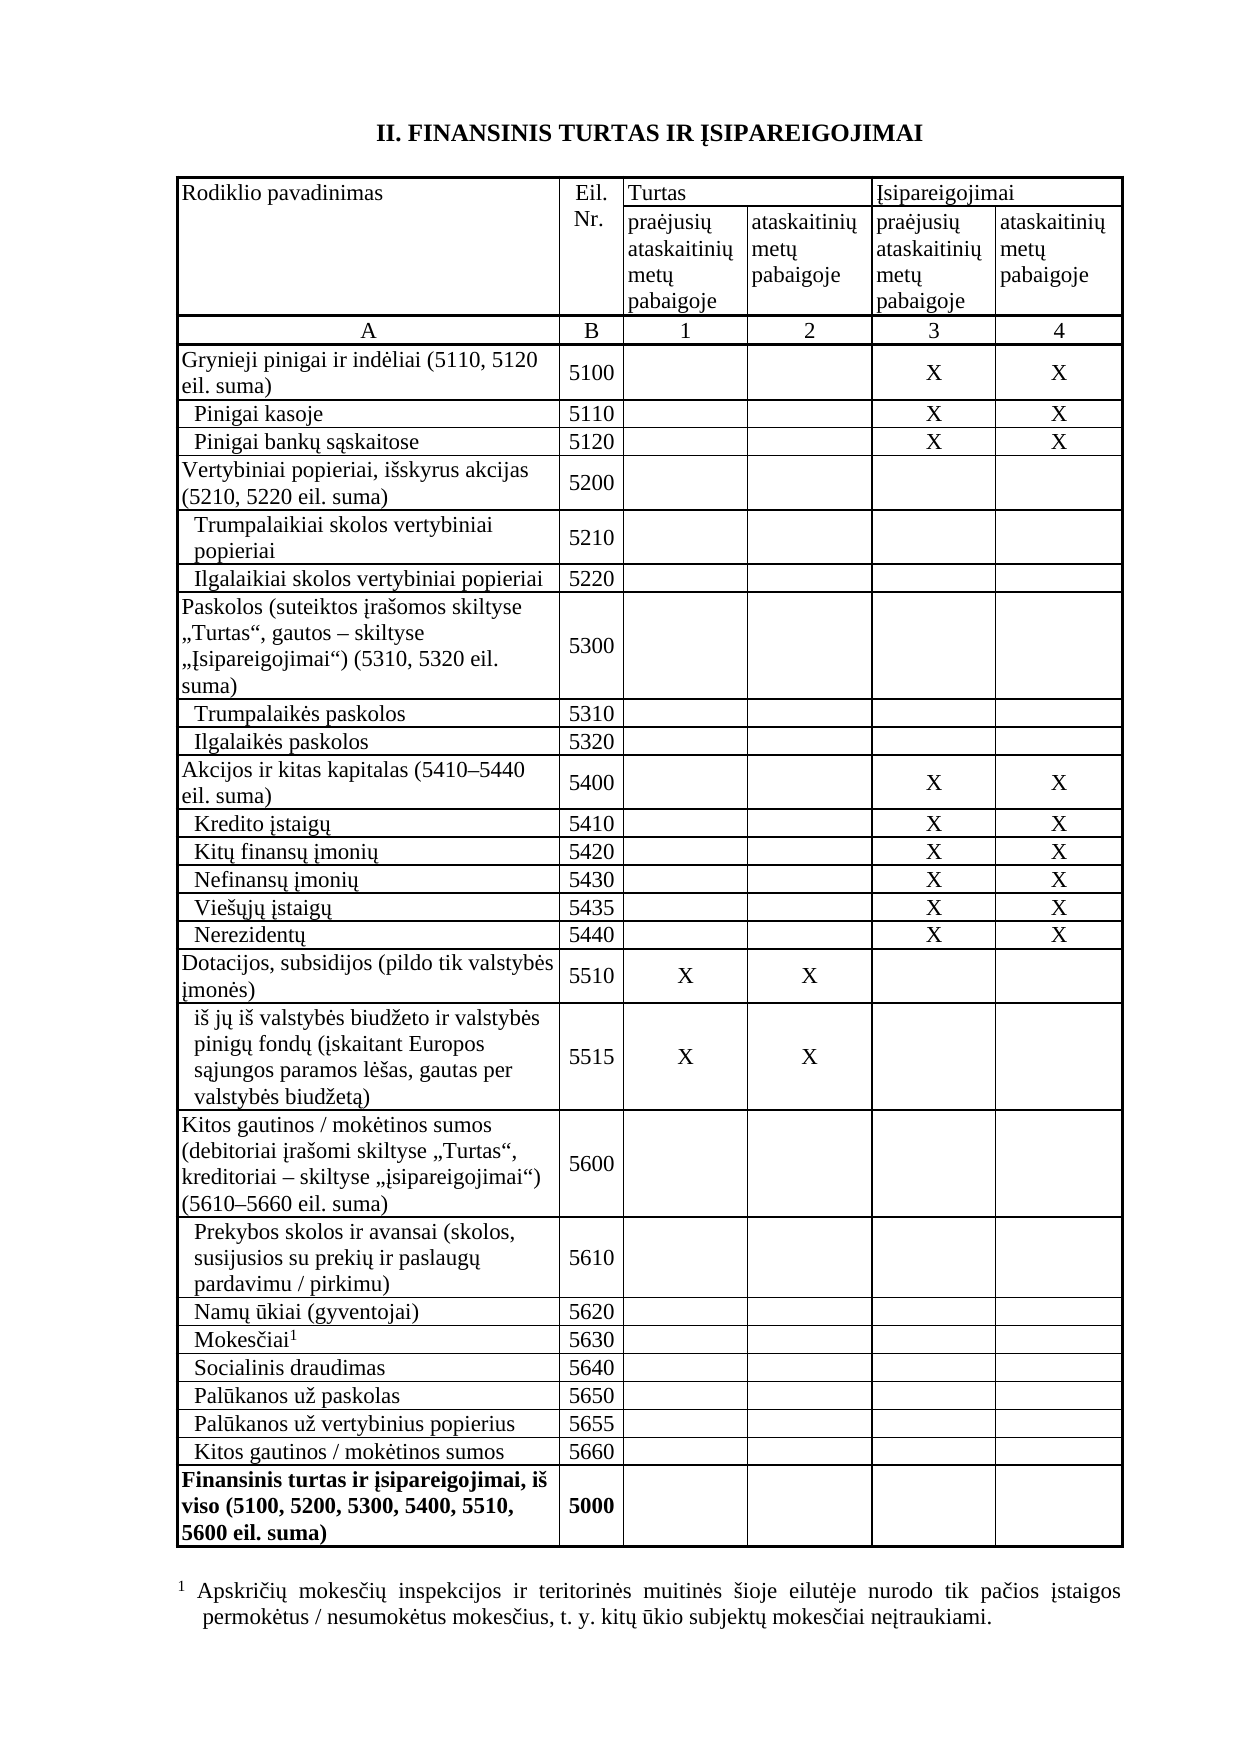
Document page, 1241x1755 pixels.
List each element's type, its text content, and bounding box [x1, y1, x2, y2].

table_cell B [619, 317, 623, 343]
table_cell praėjusių ataskaitinių metų pabaigoje [624, 207, 747, 314]
table_cell [996, 511, 1121, 563]
table_cell X [996, 428, 1000, 455]
table_cell [873, 456, 995, 509]
table_cell [624, 511, 747, 563]
table_cell [991, 1438, 995, 1464]
table_cell [743, 866, 747, 892]
table_cell [624, 866, 628, 892]
table_cell B [560, 317, 564, 343]
table_cell [624, 1466, 747, 1545]
table_cell [996, 728, 1000, 754]
table_cell [624, 1111, 747, 1216]
table_cell [996, 950, 1121, 1002]
table_cell [991, 1298, 995, 1325]
table_cell 5220 [619, 565, 623, 591]
table_cell 4 [996, 317, 1000, 343]
table_cell X [996, 838, 1000, 864]
table_cell 5510 [560, 950, 623, 1002]
table_cell 5515 [560, 1004, 623, 1109]
table_cell X [996, 346, 1121, 399]
table_cell [996, 593, 1121, 698]
table_cell [743, 565, 747, 591]
table_cell [991, 1326, 995, 1353]
table_cell 5620 [619, 1298, 623, 1325]
table_cell [743, 728, 747, 754]
table_cell X [991, 922, 995, 948]
table_cell X [748, 1004, 871, 1109]
table_cell 5300 [560, 593, 623, 698]
table_cell [991, 1382, 995, 1408]
table_cell X [991, 428, 995, 455]
table_cell [996, 1438, 1000, 1464]
table_cell Viešųjų įstaigų [179, 894, 194, 920]
table_cell [624, 593, 747, 698]
table_cell [873, 593, 995, 698]
table_cell [996, 1004, 1121, 1109]
table_cell [873, 1218, 995, 1297]
table_cell Pinigai kasoje [179, 401, 194, 427]
table_cell [624, 700, 628, 726]
table_cell [743, 1354, 747, 1381]
table_cell [743, 428, 747, 455]
table_cell [624, 401, 628, 427]
table_cell Nefinansų įmonių [179, 866, 194, 892]
table_cell [624, 1326, 628, 1353]
table_cell 5620 [560, 1298, 564, 1325]
table_cell 5120 [619, 428, 623, 455]
table_cell [624, 838, 628, 864]
table_cell [748, 1218, 871, 1297]
table_cell [748, 346, 871, 399]
table_cell [624, 456, 747, 509]
table_cell 5640 [619, 1354, 623, 1381]
table_cell [996, 1218, 1121, 1297]
table_cell [743, 1410, 747, 1436]
table_cell [991, 1410, 995, 1436]
table_cell [624, 1354, 628, 1381]
text II. FINANSINIS TURTAS IR ĮSIPAREIGOJIMAI [177, 118, 1122, 147]
table_cell [743, 894, 747, 920]
table_cell [748, 1111, 871, 1216]
table_cell 5435 [560, 894, 564, 920]
table_cell [624, 922, 628, 948]
table_cell [624, 1218, 747, 1297]
table_cell X [873, 756, 995, 808]
table_cell Kredito įstaigų [179, 810, 194, 836]
table_cell 5410 [619, 810, 623, 836]
table_cell [996, 1326, 1000, 1353]
table_cell X [991, 866, 995, 892]
table_cell [991, 565, 995, 591]
table_cell 5420 [619, 838, 623, 864]
table_cell [748, 593, 871, 698]
table_cell 5110 [560, 401, 564, 427]
table_cell [873, 950, 995, 1002]
table_cell [624, 1438, 628, 1464]
table_cell 5640 [560, 1354, 564, 1381]
table_cell 5650 [560, 1382, 564, 1408]
table_cell 5320 [560, 728, 564, 754]
table_cell 5630 [619, 1326, 623, 1353]
table_cell 5655 [619, 1410, 623, 1436]
table_cell [996, 1298, 1000, 1325]
table_cell [873, 1004, 995, 1109]
table_cell [996, 456, 1121, 509]
table_cell 5210 [560, 511, 623, 563]
table_cell X [996, 810, 1000, 836]
table_cell [748, 1466, 871, 1545]
table_cell 5320 [619, 728, 623, 754]
table_cell 5430 [560, 866, 564, 892]
table_cell 1 [624, 317, 628, 343]
table_cell praėjusių ataskaitinių metų pabaigoje [873, 207, 995, 314]
table_cell X [748, 950, 871, 1002]
table_cell [996, 1410, 1000, 1436]
table_cell [624, 756, 747, 808]
table_cell [873, 511, 995, 563]
table_cell 5000 [560, 1466, 623, 1545]
table_cell Kitų finansų įmonių [179, 838, 194, 864]
table_cell [996, 1382, 1000, 1408]
table_cell X [996, 401, 1000, 427]
table_cell [996, 1354, 1000, 1381]
table_cell [748, 511, 871, 563]
table_cell 5630 [560, 1326, 564, 1353]
table_cell [873, 1466, 995, 1545]
table_cell [996, 565, 1000, 591]
table_cell [743, 1298, 747, 1325]
table_cell [996, 1466, 1121, 1545]
table_cell 5200 [560, 456, 623, 509]
table_cell X [624, 950, 747, 1002]
table_cell X [996, 922, 1000, 948]
table_cell 5220 [560, 565, 564, 591]
table_cell X [624, 1004, 747, 1109]
table_cell 5420 [560, 838, 564, 864]
table_header Rodiklio pavadinimas [179, 179, 559, 314]
table_cell [743, 838, 747, 864]
table_cell Ilgalaikės paskolos [179, 728, 194, 754]
table_cell A [555, 317, 559, 343]
table_cell 5440 [619, 922, 623, 948]
table_cell ataskaitinių metų pabaigoje [996, 207, 1121, 314]
table_cell [743, 1382, 747, 1408]
table_cell [624, 894, 628, 920]
table_cell [624, 565, 628, 591]
table_cell 5430 [619, 866, 623, 892]
table_cell X [991, 894, 995, 920]
table_cell ataskaitinių metų pabaigoje [748, 207, 871, 314]
table_cell [624, 428, 628, 455]
table_cell X [991, 810, 995, 836]
table_cell [748, 456, 871, 509]
table_cell X [991, 838, 995, 864]
table_cell 5110 [619, 401, 623, 427]
table_cell [624, 346, 747, 399]
table_cell [624, 728, 628, 754]
table_cell 1 [743, 317, 747, 343]
table_cell 5400 [560, 756, 623, 808]
table_cell 5310 [619, 700, 623, 726]
table_cell [991, 1354, 995, 1381]
table_cell X [873, 346, 995, 399]
table_cell 3 [991, 317, 995, 343]
table_cell Socialinis draudimas [179, 1354, 194, 1381]
table_cell 5660 [619, 1438, 623, 1464]
table_cell 5600 [560, 1111, 623, 1216]
table_cell Mokesčiai1 [179, 1326, 194, 1353]
table_cell [996, 1111, 1121, 1216]
table_cell 5100 [560, 346, 623, 399]
table_cell [743, 810, 747, 836]
table_cell 5310 [560, 700, 564, 726]
table_cell X [996, 866, 1000, 892]
table_cell 5120 [560, 428, 564, 455]
table_cell 5610 [560, 1218, 623, 1297]
table_cell Nerezidentų [179, 922, 194, 948]
table_cell [873, 1111, 995, 1216]
table_cell [624, 1410, 628, 1436]
table_cell 5655 [560, 1410, 564, 1436]
table_cell [743, 1326, 747, 1353]
table_cell [743, 922, 747, 948]
table_cell [996, 700, 1000, 726]
table_cell [748, 756, 871, 808]
table_cell [743, 700, 747, 726]
table_cell [624, 1298, 628, 1325]
text 1 Apskričių mokesčių inspekcijos ir teritorinės muitinės šioje eilutėje nurodo tik pačios įstaigos permokėtus / nesumokėtus mokesčius, t. y. kitų ūkio subjektų mokesčiai neįtraukiami. [177, 1577, 1122, 1629]
table_cell X [996, 756, 1121, 808]
table_cell [624, 810, 628, 836]
table_cell 5440 [560, 922, 564, 948]
table_cell [624, 1382, 628, 1408]
table_cell [743, 1438, 747, 1464]
table_cell [991, 728, 995, 754]
table_cell [743, 401, 747, 427]
table_cell X [991, 401, 995, 427]
table_cell 5410 [560, 810, 564, 836]
table_cell 5660 [560, 1438, 564, 1464]
table_cell 5435 [619, 894, 623, 920]
table_cell [991, 700, 995, 726]
table_cell 5650 [619, 1382, 623, 1408]
table_header Eil. Nr. [560, 179, 623, 314]
table_cell X [996, 894, 1000, 920]
